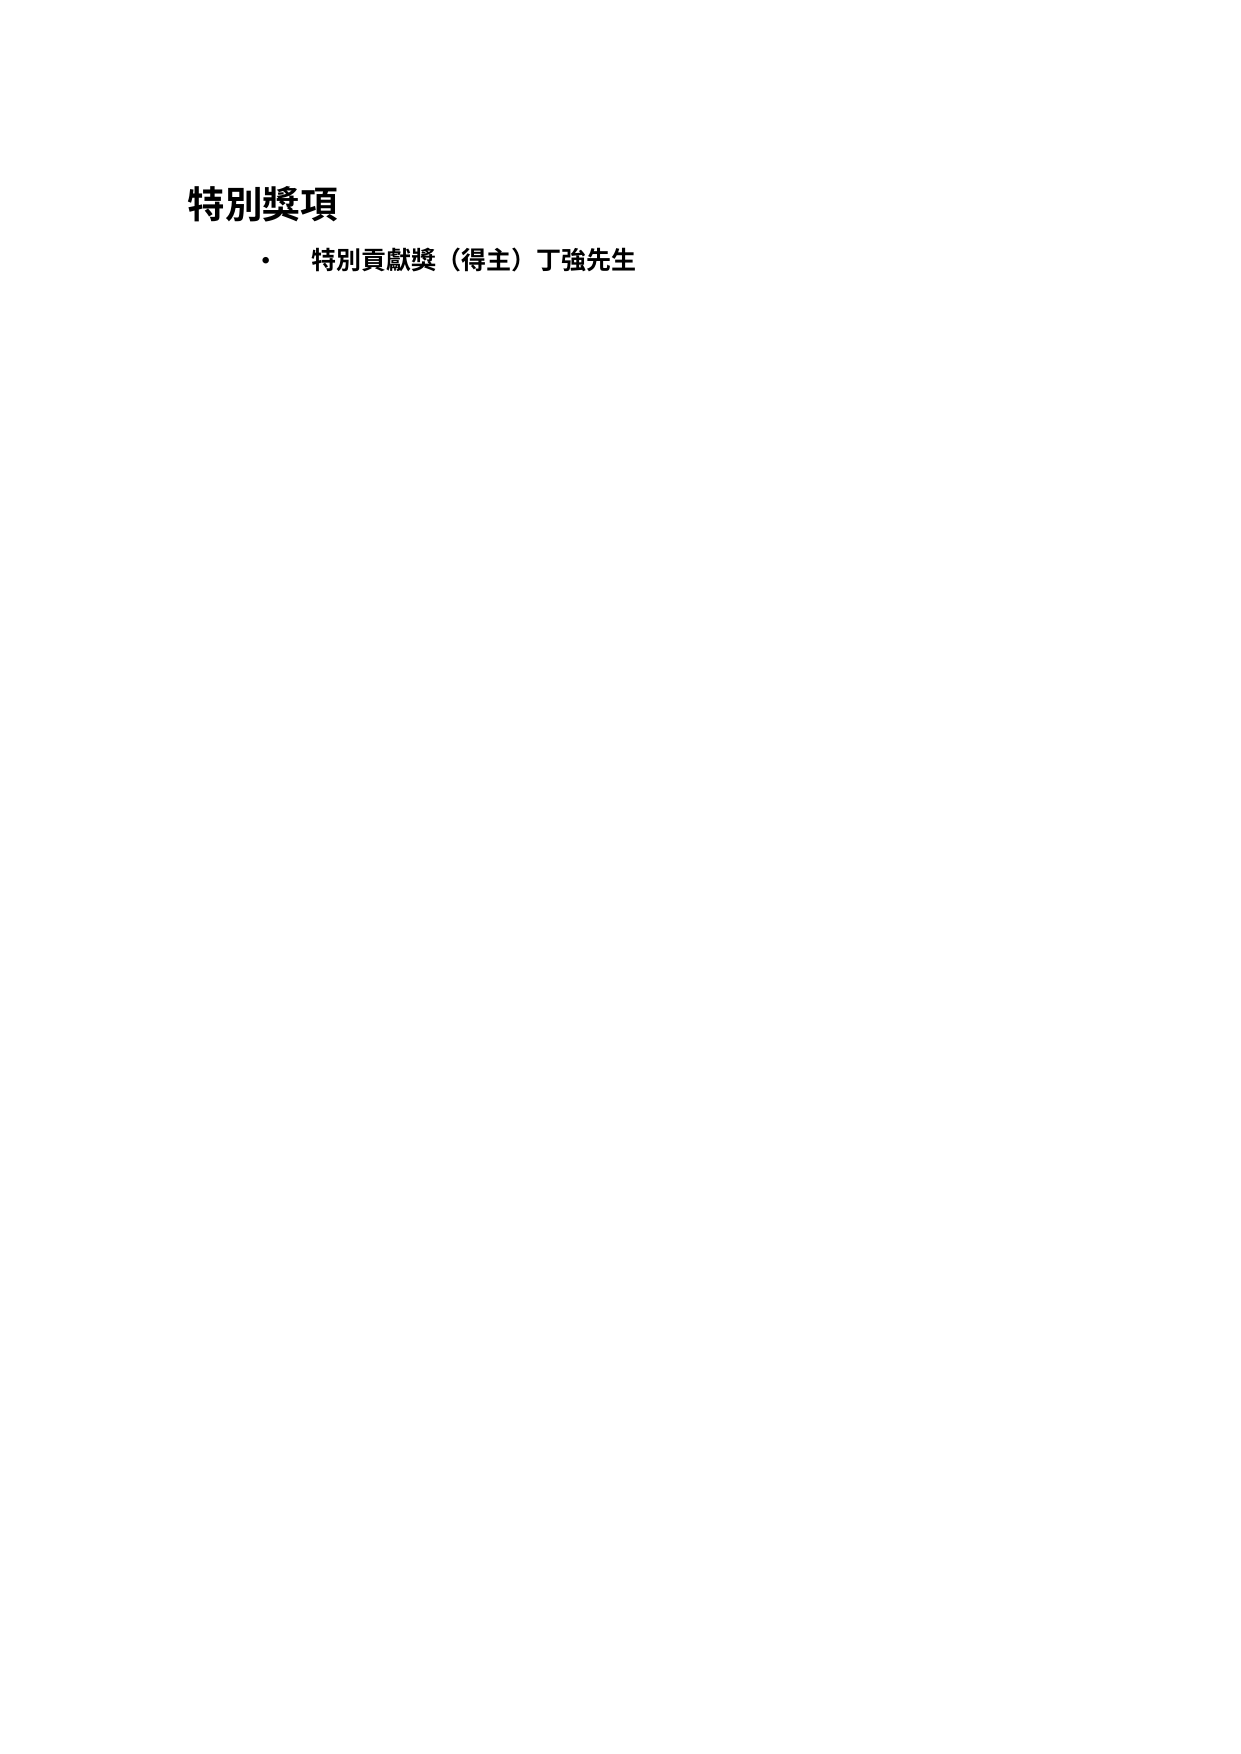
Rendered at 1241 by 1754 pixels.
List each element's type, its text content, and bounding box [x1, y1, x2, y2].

list 特別貢獻獎（得主）丁強先生 [261, 239, 1053, 277]
subtitle 特別獎項 [187, 164, 1053, 239]
